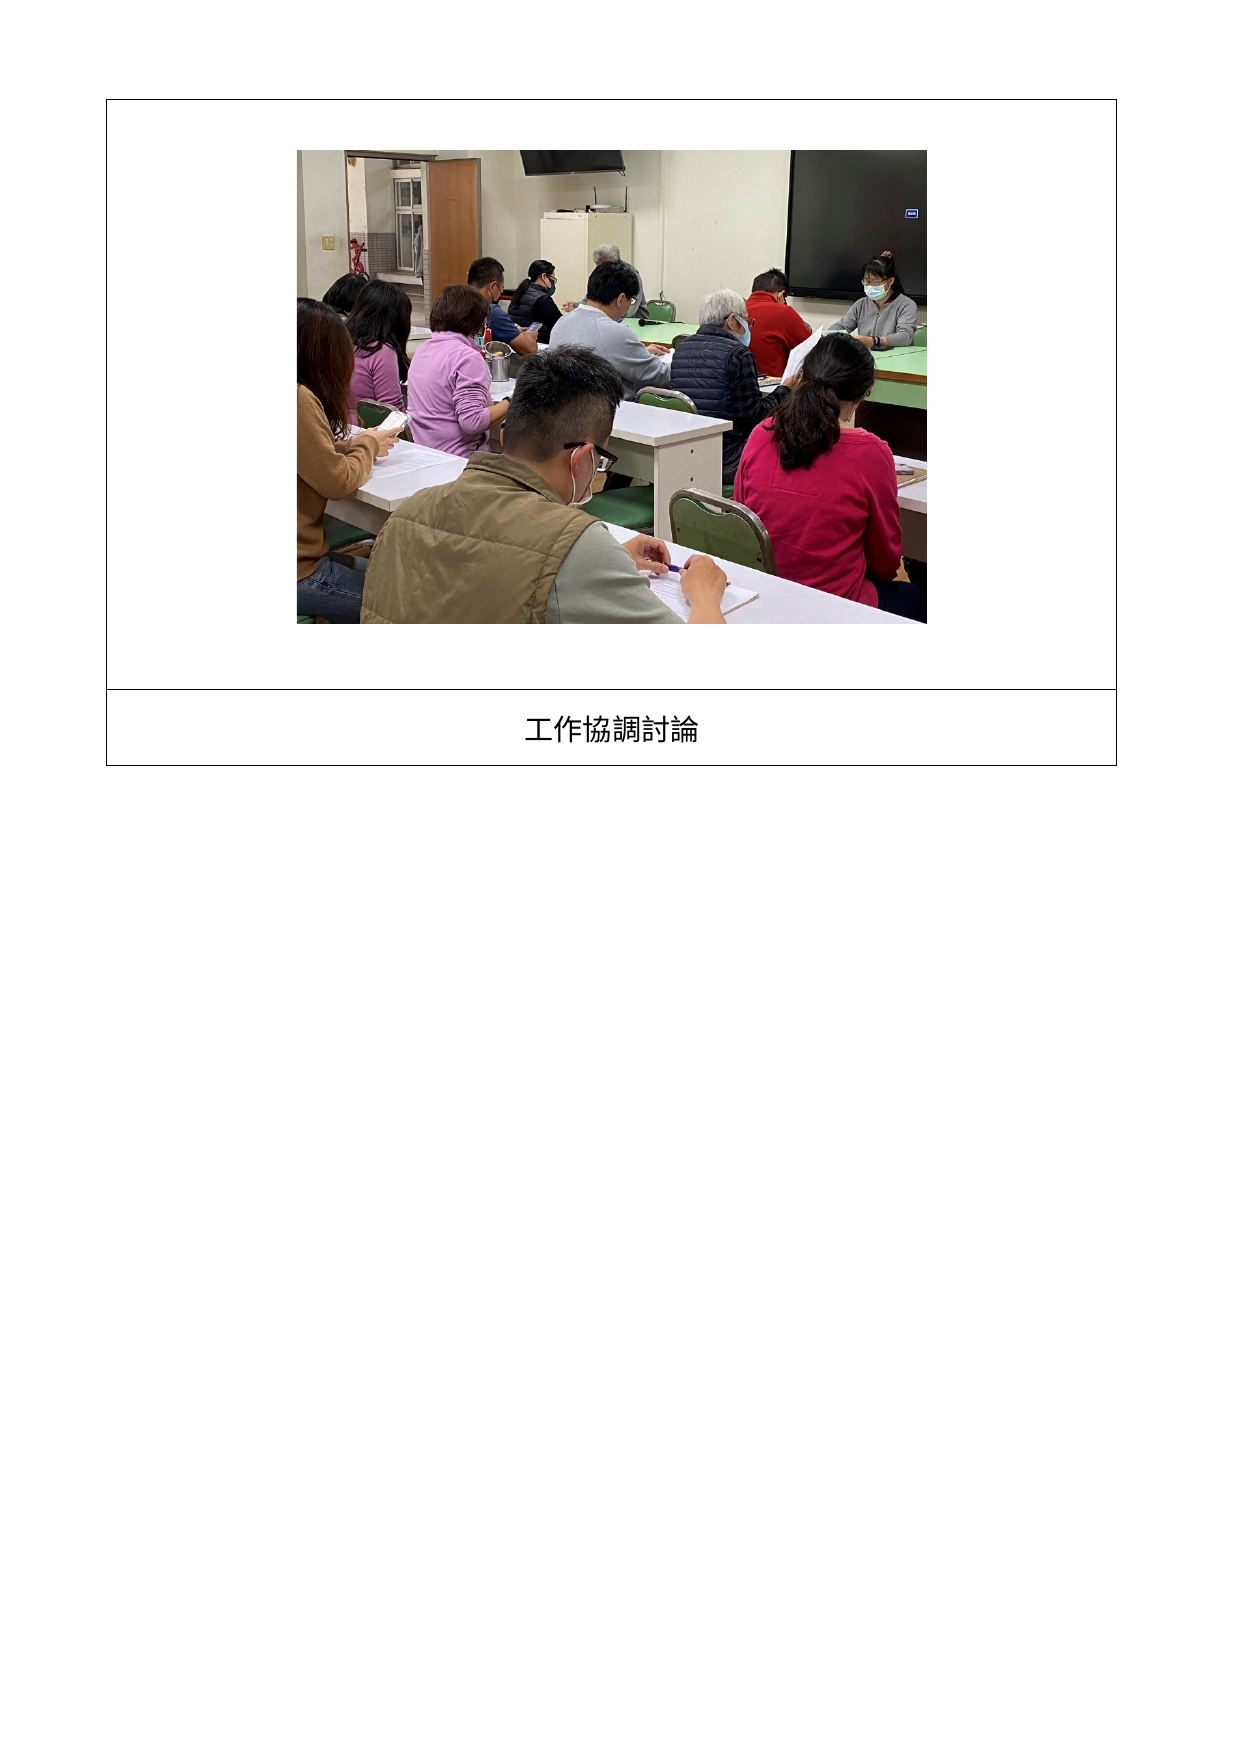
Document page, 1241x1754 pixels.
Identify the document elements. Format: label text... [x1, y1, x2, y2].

table_cell 工作協調討論 [107, 690, 1116, 765]
table_cell [107, 100, 1116, 689]
picture [296, 150, 927, 624]
